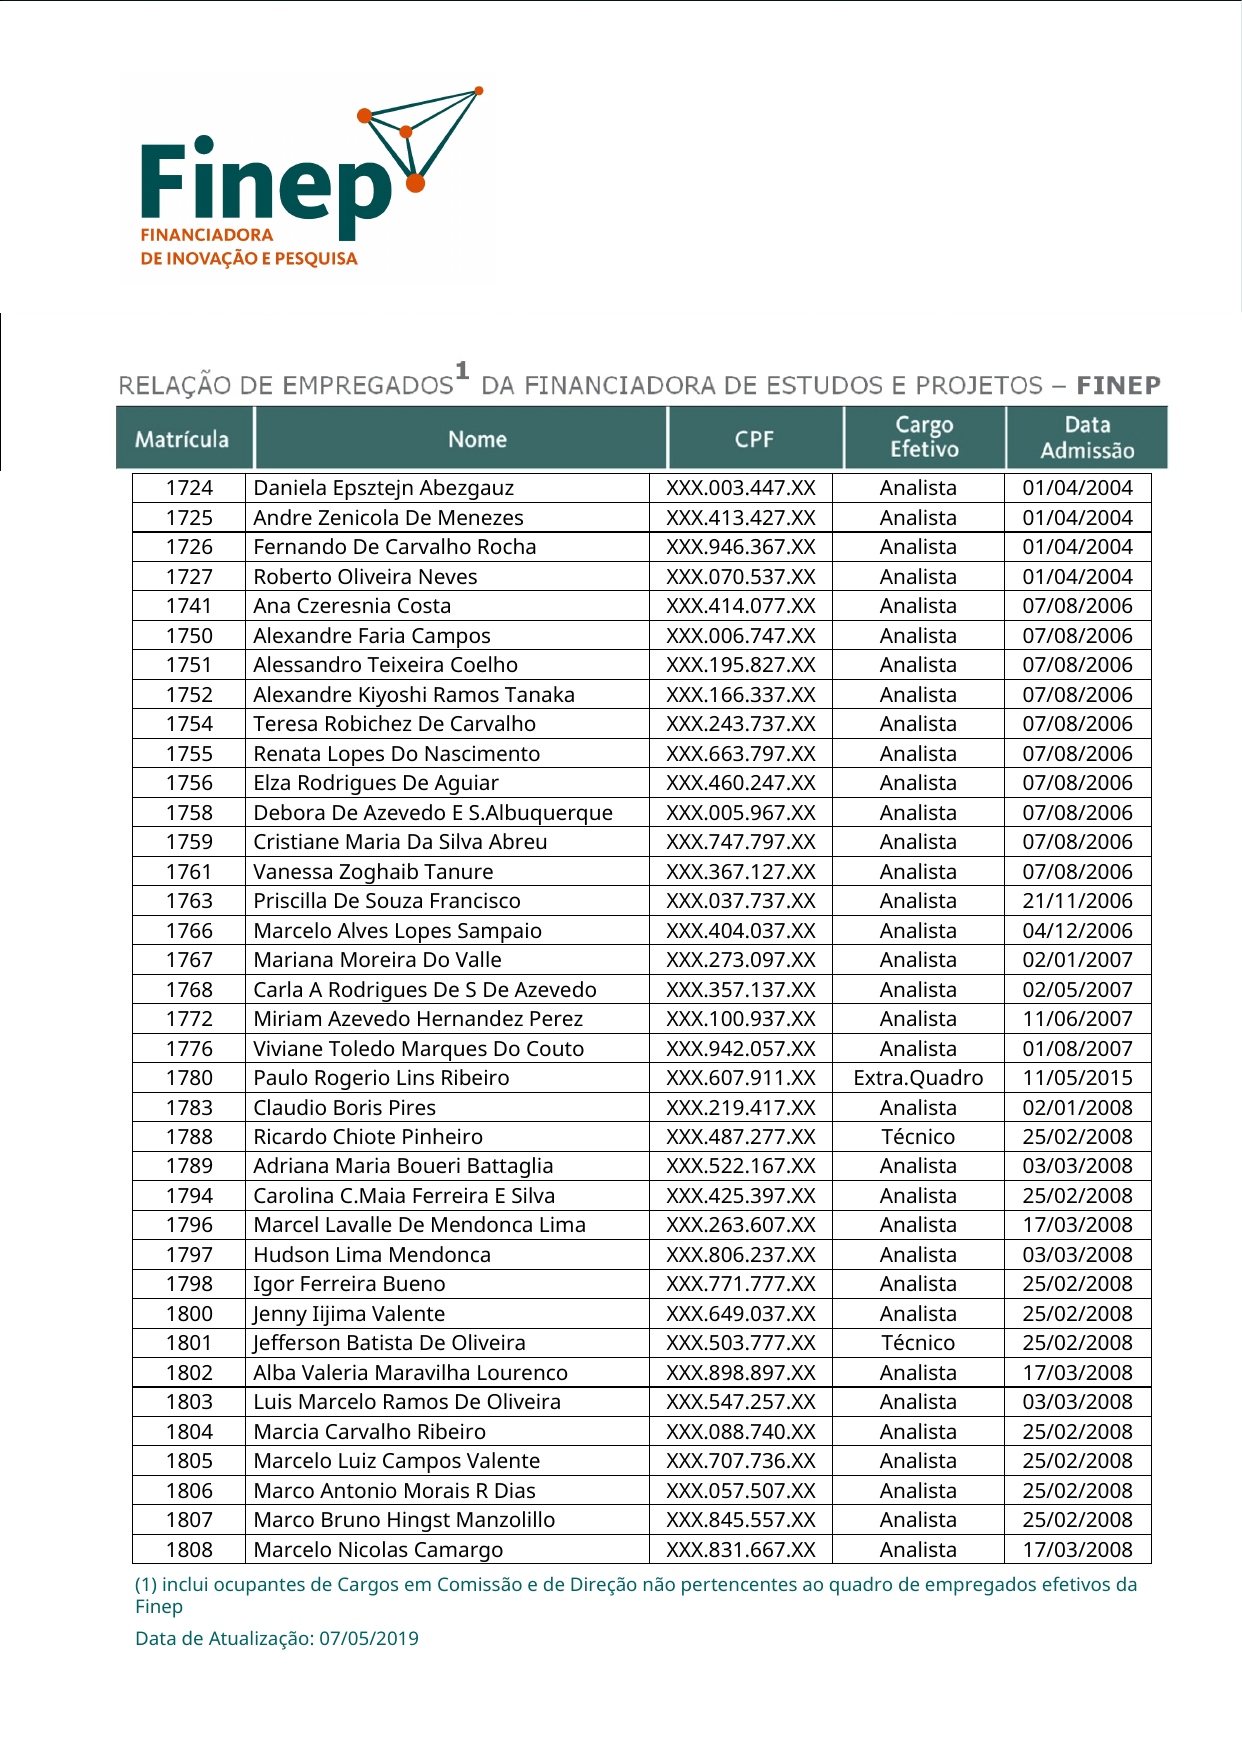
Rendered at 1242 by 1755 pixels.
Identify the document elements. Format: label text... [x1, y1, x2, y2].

table_cell 1802 [133, 1358, 245, 1386]
table_cell 1772 [133, 1004, 245, 1033]
table_cell XXX.747.797.XX [650, 827, 832, 856]
table_cell XXX.088.740.XX [650, 1417, 832, 1445]
table_cell Analista [833, 680, 1004, 708]
table_cell XXX.404.037.XX [650, 916, 832, 944]
table_cell 1755 [133, 739, 245, 767]
table_cell 25/02/2008 [1005, 1446, 1151, 1475]
table_cell 17/03/2008 [1005, 1535, 1151, 1563]
table_cell 25/02/2008 [1005, 1329, 1151, 1357]
table_cell 07/08/2006 [1005, 739, 1151, 767]
table_cell XXX.166.337.XX [650, 680, 832, 708]
table_cell 25/02/2008 [1005, 1417, 1151, 1445]
table_cell XXX.357.137.XX [650, 975, 832, 1003]
table_cell 25/02/2008 [1005, 1122, 1151, 1151]
table_cell Analista [833, 621, 1004, 649]
table_cell Cristiane Maria Da Silva Abreu [246, 827, 649, 856]
table_cell XXX.243.737.XX [650, 709, 832, 738]
table_cell XXX.771.777.XX [650, 1270, 832, 1298]
table_cell Priscilla De Souza Francisco [246, 886, 649, 915]
table_cell 1798 [133, 1270, 245, 1298]
table_cell Analista [833, 1417, 1004, 1445]
table_cell 07/08/2006 [1005, 709, 1151, 738]
table_cell XXX.037.737.XX [650, 886, 832, 915]
table_cell 17/03/2008 [1005, 1211, 1151, 1239]
table_cell Marcia Carvalho Ribeiro [246, 1417, 649, 1445]
table_cell 07/08/2006 [1005, 591, 1151, 620]
table_cell Analista [833, 945, 1004, 974]
table_cell Teresa Robichez De Carvalho [246, 709, 649, 738]
table_cell Analista [833, 650, 1004, 679]
table_cell Paulo Rogerio Lins Ribeiro [246, 1063, 649, 1092]
table_cell Analista [833, 1034, 1004, 1062]
table_cell XXX.547.257.XX [650, 1388, 832, 1416]
table_cell Vanessa Zoghaib Tanure [246, 857, 649, 885]
table_cell Analista [833, 562, 1004, 590]
table_cell Alexandre Faria Campos [246, 621, 649, 649]
table_cell 1768 [133, 975, 245, 1003]
table_cell 03/03/2008 [1005, 1388, 1151, 1416]
table_cell Analista [833, 916, 1004, 944]
table_cell 03/03/2008 [1005, 1152, 1151, 1180]
table_cell 25/02/2008 [1005, 1299, 1151, 1327]
table_cell 1783 [133, 1093, 245, 1121]
table_cell Claudio Boris Pires [246, 1093, 649, 1121]
table_cell Renata Lopes Do Nascimento [246, 739, 649, 767]
table_cell 11/05/2015 [1005, 1063, 1151, 1092]
table_cell 25/02/2008 [1005, 1476, 1151, 1504]
table_cell 1794 [133, 1181, 245, 1209]
table_cell Hudson Lima Mendonca [246, 1240, 649, 1268]
table_cell Marcelo Alves Lopes Sampaio [246, 916, 649, 944]
table_cell Adriana Maria Boueri Battaglia [246, 1152, 649, 1180]
table_cell Roberto Oliveira Neves [246, 562, 649, 590]
table_cell Analista [833, 1181, 1004, 1209]
table_cell 1767 [133, 945, 245, 974]
table_cell 1800 [133, 1299, 245, 1327]
table_cell XXX.367.127.XX [650, 857, 832, 885]
table_cell Analista [833, 768, 1004, 797]
table_cell Marcelo Luiz Campos Valente [246, 1446, 649, 1475]
table_cell 1758 [133, 798, 245, 826]
table_cell XXX.946.367.XX [650, 533, 832, 561]
table_cell Analista [833, 827, 1004, 856]
table_cell 07/08/2006 [1005, 650, 1151, 679]
table_cell 21/11/2006 [1005, 886, 1151, 915]
table_cell 01/04/2004 [1005, 474, 1151, 502]
table_cell 1750 [133, 621, 245, 649]
table_cell Analista [833, 709, 1004, 738]
table_cell XXX.263.607.XX [650, 1211, 832, 1239]
table_cell Carolina C.Maia Ferreira E Silva [246, 1181, 649, 1209]
table_cell XXX.649.037.XX [650, 1299, 832, 1327]
table_cell 17/03/2008 [1005, 1358, 1151, 1386]
table_cell Marcel Lavalle De Mendonca Lima [246, 1211, 649, 1239]
table_cell Carla A Rodrigues De S De Azevedo [246, 975, 649, 1003]
table_cell XXX.005.967.XX [650, 798, 832, 826]
table_cell 1804 [133, 1417, 245, 1445]
table_cell Analista [833, 1240, 1004, 1268]
table_cell 1808 [133, 1535, 245, 1563]
table_cell XXX.707.736.XX [650, 1446, 832, 1475]
table_cell Analista [833, 1476, 1004, 1504]
table_cell XXX.070.537.XX [650, 562, 832, 590]
table_cell 1788 [133, 1122, 245, 1151]
table_cell XXX.273.097.XX [650, 945, 832, 974]
table_cell 1803 [133, 1388, 245, 1416]
table_cell 1796 [133, 1211, 245, 1239]
table_cell 11/06/2007 [1005, 1004, 1151, 1033]
table_cell Fernando De Carvalho Rocha [246, 533, 649, 561]
table_cell Alexandre Kiyoshi Ramos Tanaka [246, 680, 649, 708]
table_cell XXX.522.167.XX [650, 1152, 832, 1180]
table_cell XXX.425.397.XX [650, 1181, 832, 1209]
table_cell 02/05/2007 [1005, 975, 1151, 1003]
table_cell 1741 [133, 591, 245, 620]
table_cell XXX.942.057.XX [650, 1034, 832, 1062]
table_cell Analista [833, 975, 1004, 1003]
table_cell 25/02/2008 [1005, 1270, 1151, 1298]
table_cell XXX.845.557.XX [650, 1505, 832, 1534]
table_cell Analista [833, 1004, 1004, 1033]
table_cell 1752 [133, 680, 245, 708]
table_cell Analista [833, 1535, 1004, 1563]
table_cell 1797 [133, 1240, 245, 1268]
table_cell Jefferson Batista De Oliveira [246, 1329, 649, 1357]
table_cell XXX.607.911.XX [650, 1063, 832, 1092]
table_cell Analista [833, 1299, 1004, 1327]
table_cell XXX.806.237.XX [650, 1240, 832, 1268]
table_cell 01/04/2004 [1005, 503, 1151, 531]
table_cell 1724 [133, 474, 245, 502]
table_cell 1727 [133, 562, 245, 590]
table_cell Analista [833, 798, 1004, 826]
table_cell 1776 [133, 1034, 245, 1062]
table_cell 1725 [133, 503, 245, 531]
table_cell 1806 [133, 1476, 245, 1504]
table_cell XXX.057.507.XX [650, 1476, 832, 1504]
table_cell Miriam Azevedo Hernandez Perez [246, 1004, 649, 1033]
table_cell Analista [833, 474, 1004, 502]
table_cell Analista [833, 886, 1004, 915]
table_cell Analista [833, 1505, 1004, 1534]
table_cell 1761 [133, 857, 245, 885]
table_cell XXX.413.427.XX [650, 503, 832, 531]
table_cell 07/08/2006 [1005, 857, 1151, 885]
table_cell XXX.414.077.XX [650, 591, 832, 620]
table_cell Igor Ferreira Bueno [246, 1270, 649, 1298]
table_cell Debora De Azevedo E S.Albuquerque [246, 798, 649, 826]
table_cell 01/04/2004 [1005, 533, 1151, 561]
table_cell Analista [833, 591, 1004, 620]
table_cell Analista [833, 503, 1004, 531]
table_cell 1805 [133, 1446, 245, 1475]
table_cell Analista [833, 857, 1004, 885]
table_cell 1726 [133, 533, 245, 561]
table_cell Analista [833, 1211, 1004, 1239]
table_cell Ana Czeresnia Costa [246, 591, 649, 620]
table_cell Marco Bruno Hingst Manzolillo [246, 1505, 649, 1534]
table_cell Analista [833, 1358, 1004, 1386]
table_cell 25/02/2008 [1005, 1181, 1151, 1209]
table_cell XXX.831.667.XX [650, 1535, 832, 1563]
table_cell Analista [833, 1093, 1004, 1121]
table_cell XXX.006.747.XX [650, 621, 832, 649]
table_cell XXX.487.277.XX [650, 1122, 832, 1151]
table_cell 1801 [133, 1329, 245, 1357]
table_cell Analista [833, 1270, 1004, 1298]
table_cell 1756 [133, 768, 245, 797]
table_cell XXX.219.417.XX [650, 1093, 832, 1121]
table_cell Alba Valeria Maravilha Lourenco [246, 1358, 649, 1386]
table_cell 02/01/2008 [1005, 1093, 1151, 1121]
table_cell 1789 [133, 1152, 245, 1180]
table_cell Ricardo Chiote Pinheiro [246, 1122, 649, 1151]
table_cell Analista [833, 739, 1004, 767]
table_cell 04/12/2006 [1005, 916, 1151, 944]
table_cell 07/08/2006 [1005, 768, 1151, 797]
table_cell 03/03/2008 [1005, 1240, 1151, 1268]
table_cell 25/02/2008 [1005, 1505, 1151, 1534]
table_cell Luis Marcelo Ramos De Oliveira [246, 1388, 649, 1416]
table_cell 1754 [133, 709, 245, 738]
table_cell 1780 [133, 1063, 245, 1092]
table_cell Marcelo Nicolas Camargo [246, 1535, 649, 1563]
table_cell Técnico [833, 1329, 1004, 1357]
table_cell XXX.503.777.XX [650, 1329, 832, 1357]
table_cell 1807 [133, 1505, 245, 1534]
table_cell Jenny Iijima Valente [246, 1299, 649, 1327]
table_cell XXX.460.247.XX [650, 768, 832, 797]
table_cell 02/01/2007 [1005, 945, 1151, 974]
table_cell 07/08/2006 [1005, 827, 1151, 856]
table_cell Extra.Quadro [833, 1063, 1004, 1092]
table_cell 01/08/2007 [1005, 1034, 1151, 1062]
table_cell XXX.898.897.XX [650, 1358, 832, 1386]
table_cell Elza Rodrigues De Aguiar [246, 768, 649, 797]
table_cell 1751 [133, 650, 245, 679]
table_cell Marco Antonio Morais R Dias [246, 1476, 649, 1504]
table_cell XXX.100.937.XX [650, 1004, 832, 1033]
table_cell XXX.003.447.XX [650, 474, 832, 502]
table_cell 07/08/2006 [1005, 621, 1151, 649]
table_cell Analista [833, 1152, 1004, 1180]
table_cell Técnico [833, 1122, 1004, 1151]
table_cell Mariana Moreira Do Valle [246, 945, 649, 974]
table_cell XXX.195.827.XX [650, 650, 832, 679]
table_cell Daniela Epsztejn Abezgauz [246, 474, 649, 502]
table_cell 1763 [133, 886, 245, 915]
table_cell 1759 [133, 827, 245, 856]
table_cell Analista [833, 533, 1004, 561]
table_cell Analista [833, 1388, 1004, 1416]
table_cell 07/08/2006 [1005, 798, 1151, 826]
table_cell 01/04/2004 [1005, 562, 1151, 590]
table_cell Analista [833, 1446, 1004, 1475]
table_cell Viviane Toledo Marques Do Couto [246, 1034, 649, 1062]
table_cell XXX.663.797.XX [650, 739, 832, 767]
table_cell Alessandro Teixeira Coelho [246, 650, 649, 679]
table_cell 1766 [133, 916, 245, 944]
table_cell Andre Zenicola De Menezes [246, 503, 649, 531]
table_cell 07/08/2006 [1005, 680, 1151, 708]
